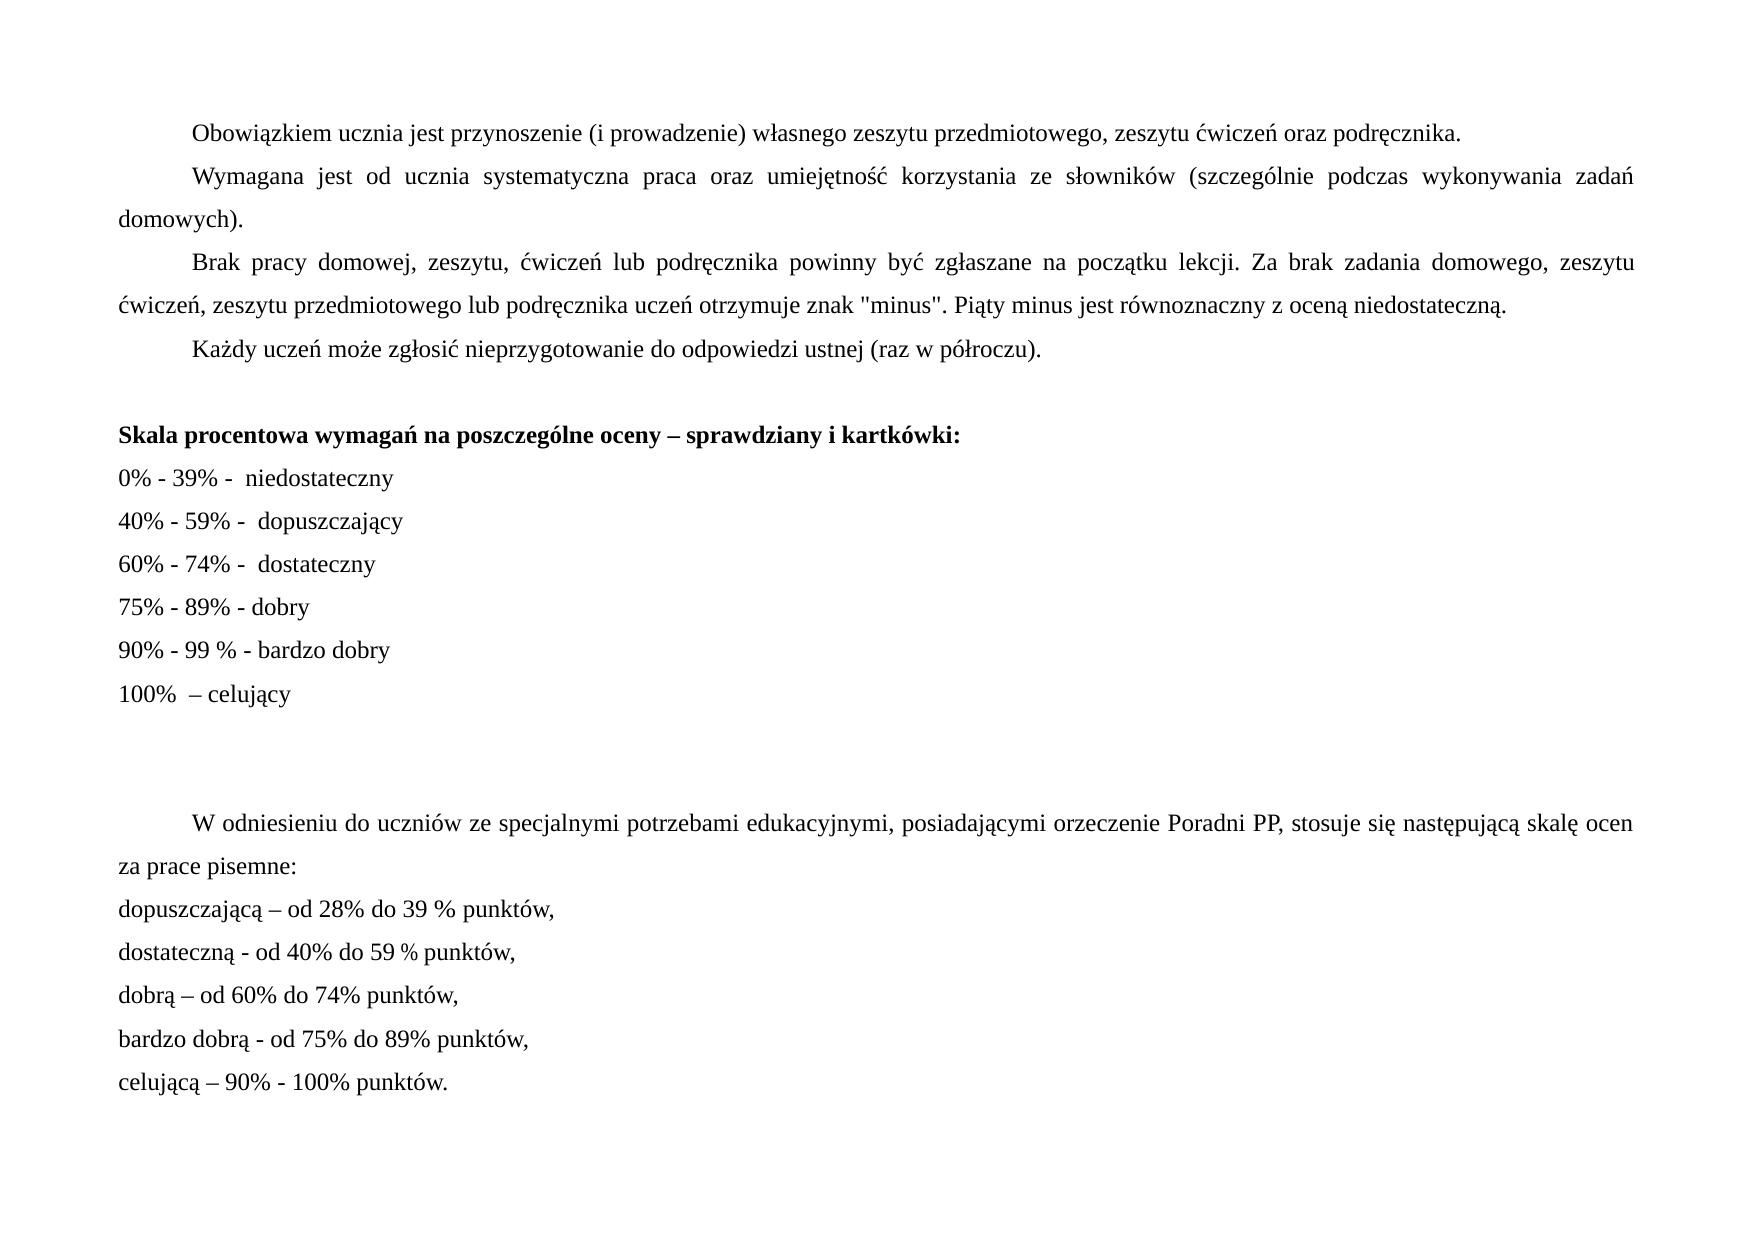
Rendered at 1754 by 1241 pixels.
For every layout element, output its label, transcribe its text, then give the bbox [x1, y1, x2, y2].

text celującą – 90% - 100% punktów. [118, 1067, 1635, 1096]
text dopuszczającą – od 28% do 39 % punktów, [118, 894, 1635, 923]
text 90% - 99 % - bardzo dobry [118, 636, 1636, 664]
text 60% - 74% - dostateczny [118, 549, 1636, 578]
text Skala procentowa wymagań na poszczególne oceny – sprawdziany i kartkówki: [118, 420, 1636, 449]
text Każdy uczeń może zgłosić nieprzygotowanie do odpowiedzi ustnej (raz w półroczu). [118, 334, 1636, 362]
text bardzo dobrą - od 75% do 89% punktów, [118, 1024, 1635, 1052]
text dobrą – od 60% do 74% punktów, [118, 981, 1635, 1009]
text Brak pracy domowej, zeszytu, ćwiczeń lub podręcznika powinny być zgłaszane na początku lekcji. Za brak zadania domowego, zeszytu ćwiczeń, zeszytu przedmiotowego lub podręcznika uczeń otrzymuje znak "minus". Piąty minus jest równoznaczny z oceną niedostateczną. [118, 247, 1636, 319]
text Wymagana jest od ucznia systematyczna praca oraz umiejętność korzystania ze słowników (szczególnie podczas wykonywania zadań domowych). [118, 161, 1636, 233]
text Obowiązkiem ucznia jest przynoszenie (i prowadzenie) własnego zeszytu przedmiotowego, zeszytu ćwiczeń oraz podręcznika. [118, 118, 1636, 147]
text W odniesieniu do uczniów ze specjalnymi potrzebami edukacyjnymi, posiadającymi orzeczenie Poradni PP, stosuje się następującą skalę ocen za prace pisemne: [118, 808, 1635, 880]
text 40% - 59% - dopuszczający [118, 506, 1636, 535]
text 75% - 89% - dobry [118, 592, 1636, 621]
text dostateczną - od 40% do 59 % punktów, [118, 937, 1635, 966]
text 0% - 39% - niedostateczny [118, 463, 1636, 492]
text 100% – celujący [118, 679, 1636, 707]
